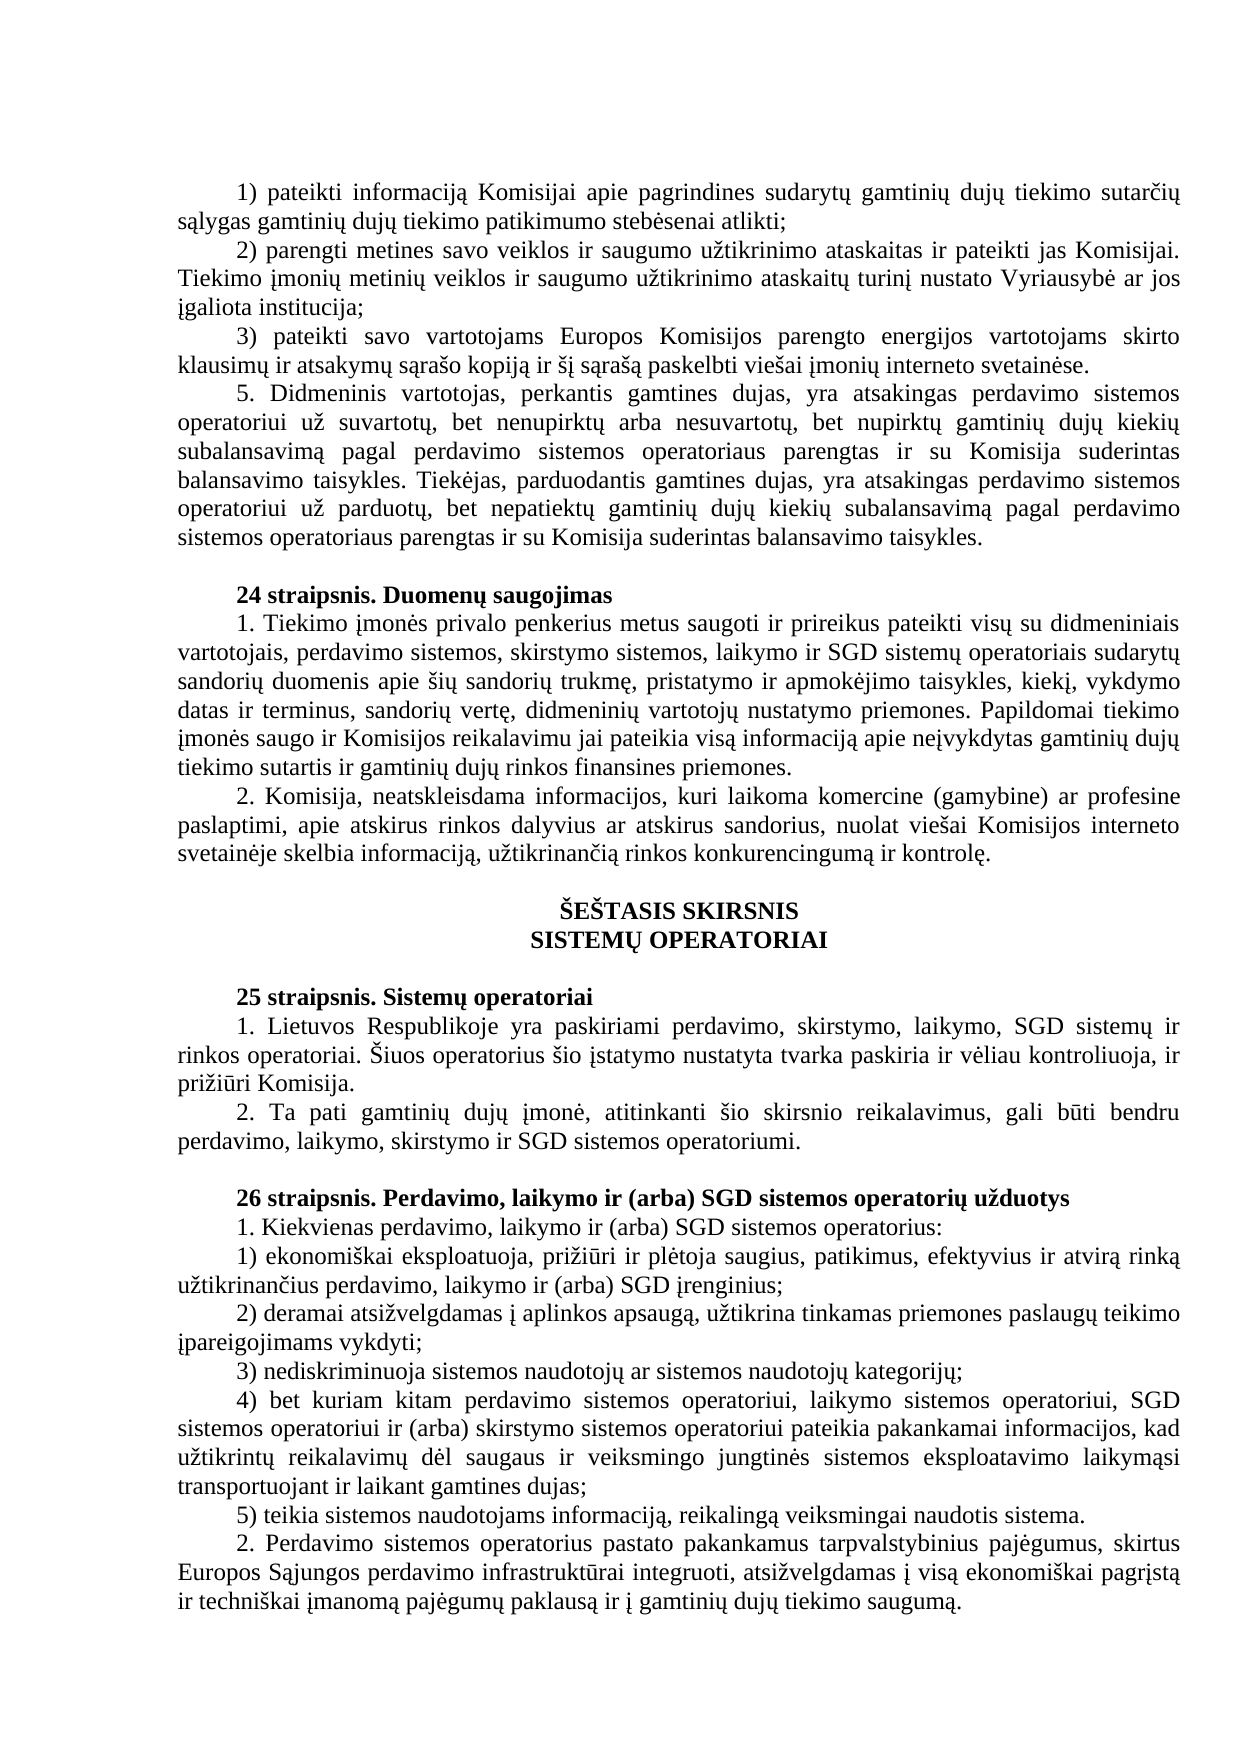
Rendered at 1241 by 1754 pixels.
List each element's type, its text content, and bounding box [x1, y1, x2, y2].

text 1. Lietuvos Respublikoje yra paskiriami perdavimo, skirstymo, laikymo, SGD sistemų ir rinkos operatoriai. Šiuos operatorius šio įstatymo nustatyta tvarka paskiria ir vėliau kontroliuoja, ir prižiūri Komisija. [177, 1011, 1181, 1097]
text 5) teikia sistemos naudotojams informaciją, reikalingą veiksmingai naudotis sistema. [177, 1500, 1181, 1528]
text 1) pateikti informaciją Komisijai apie pagrindines sudarytų gamtinių dujų tiekimo sutarčių sąlygas gamtinių dujų tiekimo patikimumo stebėsenai atlikti; [177, 177, 1181, 235]
text 1) ekonomiškai eksploatuoja, prižiūri ir plėtoja saugius, patikimus, efektyvius ir atvirą rinką užtikrinančius perdavimo, laikymo ir (arba) SGD įrenginius; [177, 1241, 1181, 1298]
text 24 straipsnis. Duomenų saugojimas [177, 580, 1181, 608]
text 3) pateikti savo vartotojams Europos Komisijos parengto energijos vartotojams skirto klausimų ir atsakymų sąrašo kopiją ir šį sąrašą paskelbti viešai įmonių interneto svetainėse. [177, 321, 1181, 378]
text 2. Ta pati gamtinių dujų įmonė, atitinkanti šio skirsnio reikalavimus, gali būti bendru perdavimo, laikymo, skirstymo ir SGD sistemos operatoriumi. [177, 1097, 1181, 1155]
text 5. Didmeninis vartotojas, perkantis gamtines dujas, yra atsakingas perdavimo sistemos operatoriui už suvartotų, bet nenupirktų arba nesuvartotų, bet nupirktų gamtinių dujų kiekių subalansavimą pagal perdavimo sistemos operatoriaus parengtas ir su Komisija suderintas balansavimo taisykles. Tiekėjas, parduodantis gamtines dujas, yra atsakingas perdavimo sistemos operatoriui už parduotų, bet nepatiektų gamtinių dujų kiekių subalansavimą pagal perdavimo sistemos operatoriaus parengtas ir su Komisija suderintas balansavimo taisykles. [177, 378, 1181, 551]
text 2. Komisija, neatskleisdama informacijos, kuri laikoma komercine (gamybine) ar profesine paslaptimi, apie atskirus rinkos dalyvius ar atskirus sandorius, nuolat viešai Komisijos interneto svetainėje skelbia informaciją, užtikrinančią rinkos konkurencingumą ir kontrolę. [177, 781, 1181, 867]
text 2. Perdavimo sistemos operatorius pastato pakankamus tarpvalstybinius pajėgumus, skirtus Europos Sąjungos perdavimo infrastruktūrai integruoti, atsižvelgdamas į visą ekonomiškai pagrįstą ir techniškai įmanomą pajėgumų paklausą ir į gamtinių dujų tiekimo saugumą. [177, 1528, 1181, 1615]
text 26 straipsnis. Perdavimo, laikymo ir (arba) SGD sistemos operatorių užduotys [177, 1183, 1181, 1212]
text 1. Kiekvienas perdavimo, laikymo ir (arba) SGD sistemos operatorius: [177, 1212, 1181, 1241]
text SISTEMŲ OPERATORIAI [177, 925, 1181, 953]
text 4) bet kuriam kitam perdavimo sistemos operatoriui, laikymo sistemos operatoriui, SGD sistemos operatoriui ir (arba) skirstymo sistemos operatoriui pateikia pakankamai informacijos, kad užtikrintų reikalavimų dėl saugaus ir veiksmingo jungtinės sistemos eksploatavimo laikymąsi transportuojant ir laikant gamtines dujas; [177, 1385, 1181, 1500]
text 3) nediskriminuoja sistemos naudotojų ar sistemos naudotojų kategorijų; [177, 1356, 1181, 1385]
text ŠEŠTASIS SKIRSNIS [177, 896, 1181, 925]
text 1. Tiekimo įmonės privalo penkerius metus saugoti ir prireikus pateikti visų su didmeniniais vartotojais, perdavimo sistemos, skirstymo sistemos, laikymo ir SGD sistemų operatoriais sudarytų sandorių duomenis apie šių sandorių trukmę, pristatymo ir apmokėjimo taisykles, kiekį, vykdymo datas ir terminus, sandorių vertę, didmeninių vartotojų nustatymo priemones. Papildomai tiekimo įmonės saugo ir Komisijos reikalavimu jai pateikia visą informaciją apie neįvykdytas gamtinių dujų tiekimo sutartis ir gamtinių dujų rinkos finansines priemones. [177, 608, 1181, 781]
text 25 straipsnis. Sistemų operatoriai [177, 982, 1181, 1011]
text 2) parengti metines savo veiklos ir saugumo užtikrinimo ataskaitas ir pateikti jas Komisijai. Tiekimo įmonių metinių veiklos ir saugumo užtikrinimo ataskaitų turinį nustato Vyriausybė ar jos įgaliota institucija; [177, 235, 1181, 321]
text 2) deramai atsižvelgdamas į aplinkos apsaugą, užtikrina tinkamas priemones paslaugų teikimo įpareigojimams vykdyti; [177, 1298, 1181, 1356]
